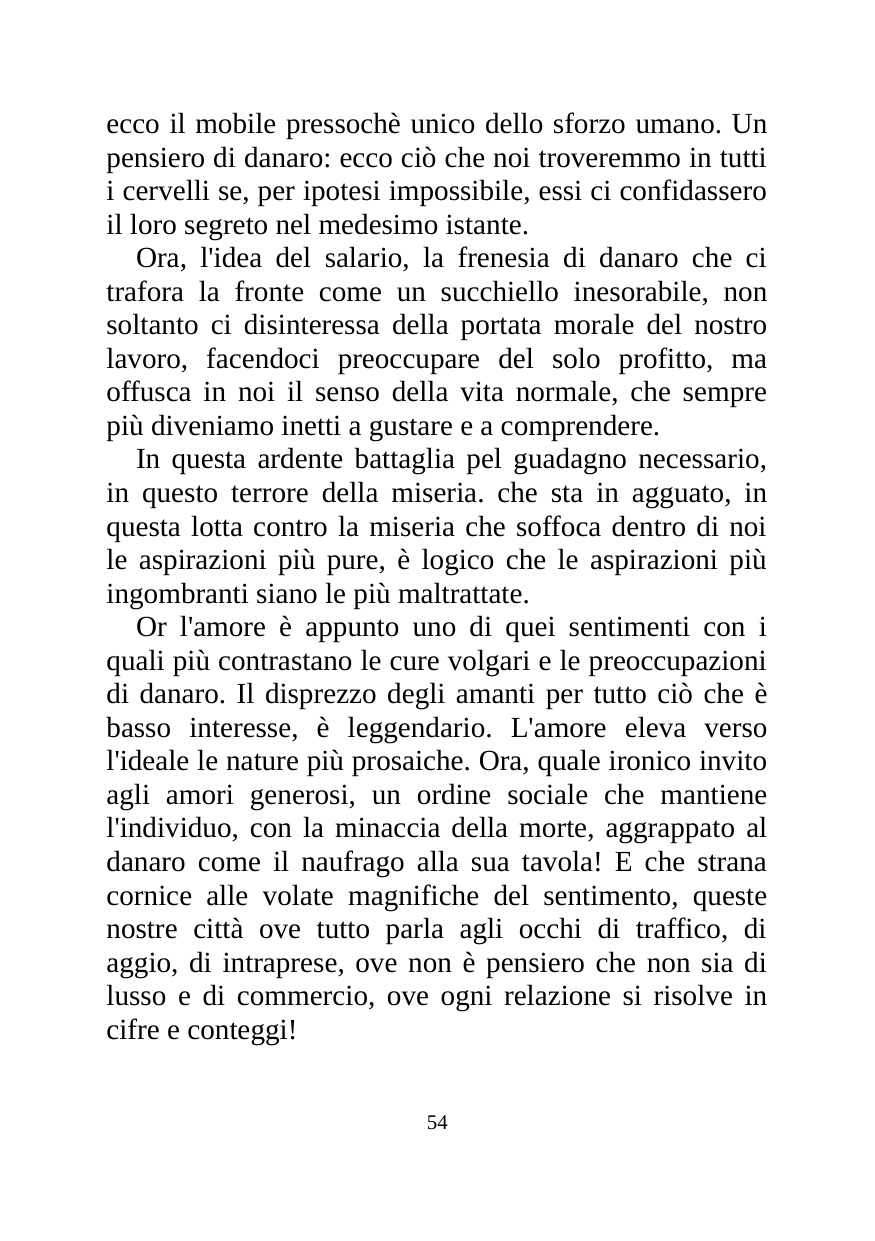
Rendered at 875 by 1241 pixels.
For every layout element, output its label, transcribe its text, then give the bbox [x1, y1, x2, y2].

text In questa ardente battaglia pel guadagno necessario, in questo terrore della miseria. che sta in agguato, in questa lotta contro la miseria che soffoca dentro di noi le aspirazioni più pure, è logico che le aspirazioni più ingombranti siano le più maltrattate. [106, 442, 768, 609]
text Ora, l'idea del salario, la frenesia di danaro che ci trafora la fronte come un succhiello inesorabile, non soltanto ci disinteressa della portata morale del nostro lavoro, facendoci preoccupare del solo profitto, ma offusca in noi il senso della vita normale, che sempre più diveniamo inetti a gustare e a comprendere. [106, 240, 768, 442]
text ecco il mobile pressochè unico dello sforzo umano. Un pensiero di danaro: ecco ciò che noi troveremmo in tutti i cervelli se, per ipotesi impossibile, essi ci confidassero il loro segreto nel medesimo istante. [106, 106, 768, 240]
text Or l'amore è appunto uno di quei sentimenti con i quali più contrastano le cure volgari e le preoccupazioni di danaro. Il disprezzo degli amanti per tutto ciò che è basso interesse, è leggendario. L'amore eleva verso l'ideale le nature più prosaiche. Ora, quale ironico invito agli amori generosi, un ordine sociale che mantiene l'individuo, con la minaccia della morte, aggrappato al danaro come il naufrago alla sua tavola! E che strana cornice alle volate magnifiche del sentimento, queste nostre città ove tutto parla agli occhi di traffico, di aggio, di intraprese, ove non è pensiero che non sia di lusso e di commercio, ove ogni relazione si risolve in cifre e conteggi! [106, 609, 768, 1045]
